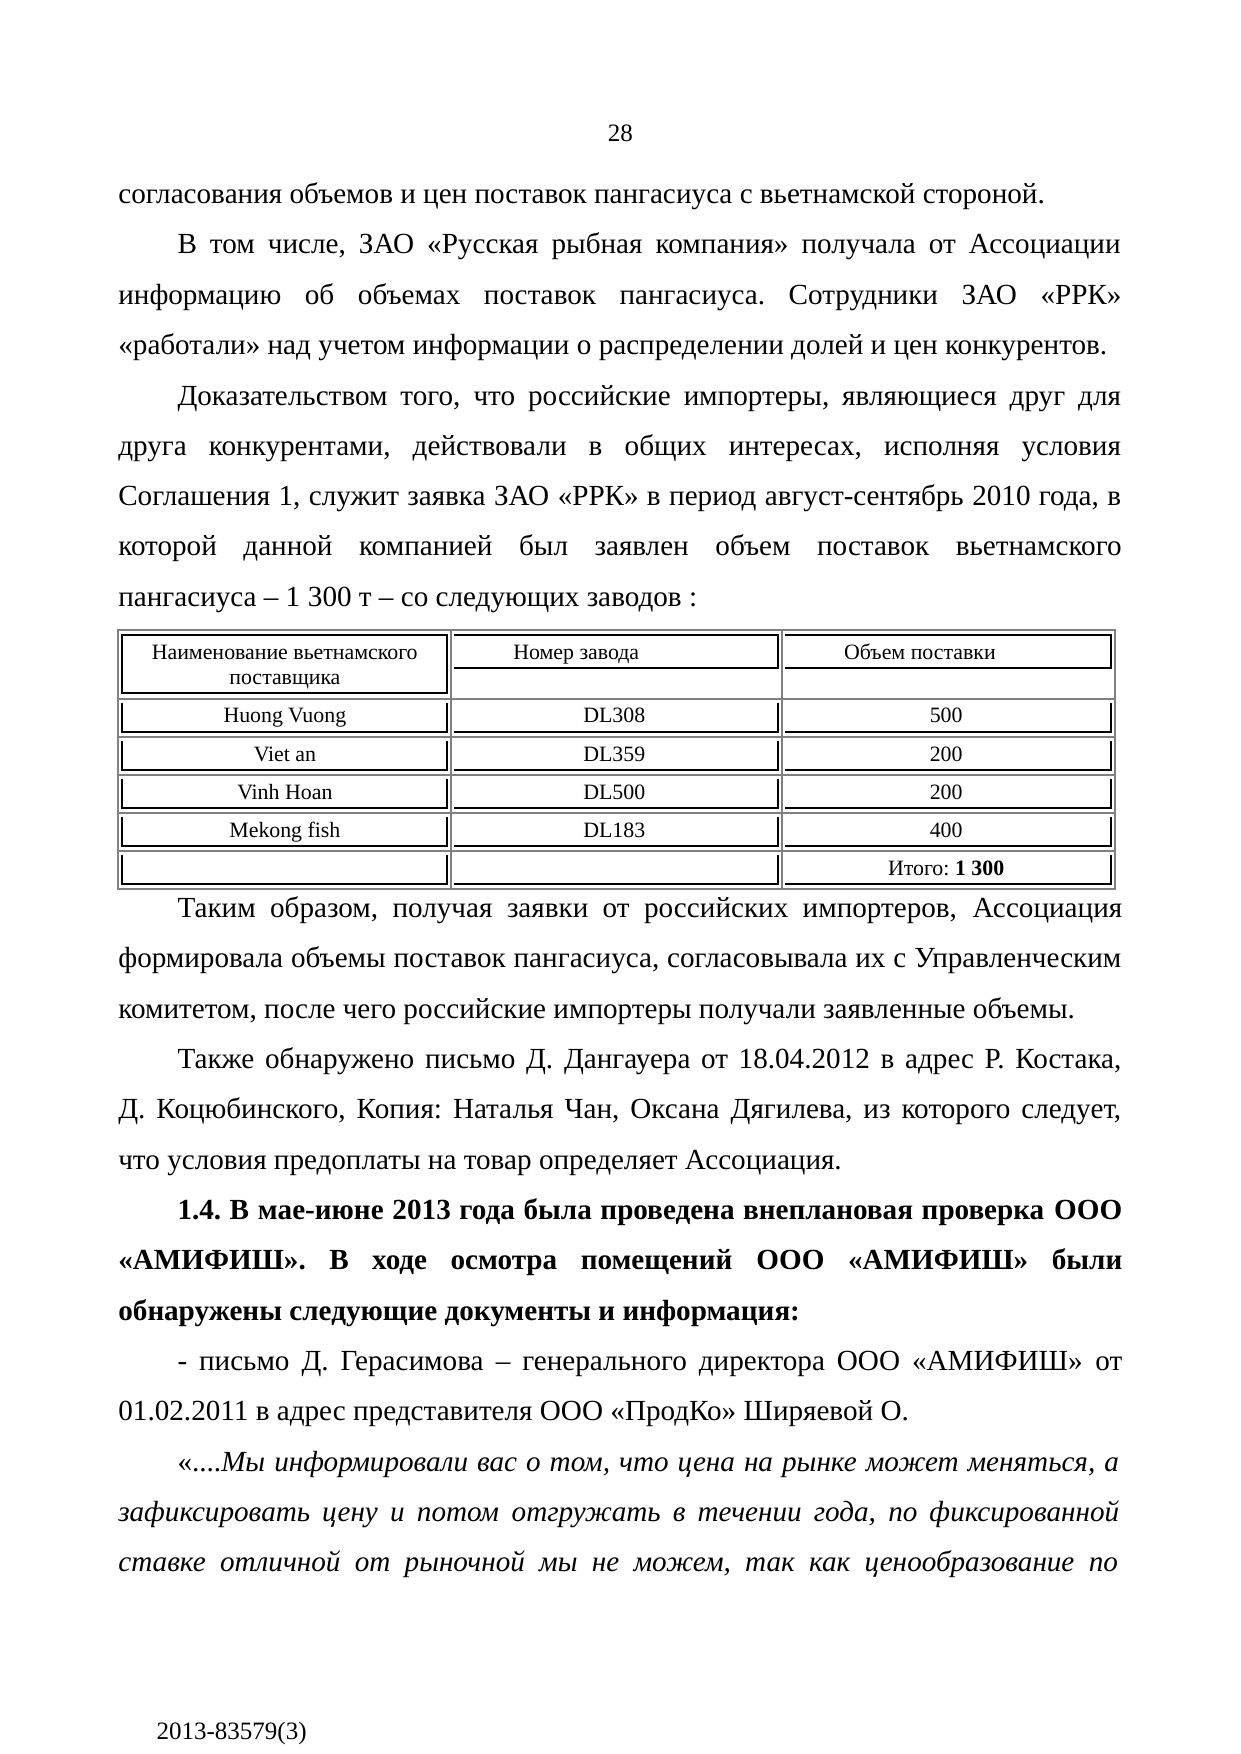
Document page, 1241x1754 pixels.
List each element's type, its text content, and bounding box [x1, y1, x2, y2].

table_cell [119, 852, 450, 888]
text «....Мы информировали вас о том, что цена на рынке может меняться, а зафиксировать цену и потом отгружать в течении года, по фиксированной ставке отличной от рыночной мы не можем, так как ценообразование по [118, 1444, 1122, 1578]
table_header Номер завода [452, 631, 781, 697]
text Доказательством того, что российские импортеры, являющиеся друг для друга конкурентами, действовали в общих интересах, исполняя условия Соглашения 1, служит заявка ЗАО «РРК» в период август-сентябрь 2010 года, в которой данной компанией был заявлен объем поставок вьетнамского пангасиуса – 1 300 т – со следующих заводов : [118, 378, 1122, 612]
table_header Наименование вьетнамского поставщика [119, 631, 450, 697]
table_cell 400 [783, 814, 1114, 850]
table_cell DL500 [452, 776, 781, 812]
table_cell Huong Vuong [119, 700, 450, 736]
table_cell Итого: 1 300 [783, 852, 1114, 888]
text 1.4. В мае-июне 2013 года была проведена внеплановая проверка ООО «АМИФИШ». В ходе осмотра помещений ООО «АМИФИШ» были обнаружены следующие документы и информация: [118, 1192, 1122, 1326]
table_cell 200 [783, 738, 1114, 774]
text Также обнаружено письмо Д. Дангауера от 18.04.2012 в адрес Р. Костака, Д. Коцюбинского, Копия: Наталья Чан, Оксана Дягилева, из которого следует, что условия предоплаты на товар определяет Ассоциация. [118, 1041, 1122, 1175]
table_header Объем поставки [783, 631, 1114, 697]
table_cell DL183 [452, 814, 781, 850]
table_cell Mekong fish [119, 814, 450, 850]
table_cell Vinh Hoan [119, 776, 450, 812]
table_cell DL308 [452, 700, 781, 736]
table_cell Viet an [119, 738, 450, 774]
text согласования объемов и цен поставок пангасиуса с вьетнамской стороной. [118, 176, 1122, 210]
table_cell 500 [783, 700, 1114, 736]
text В том числе, ЗАО «Русская рыбная компания» получала от Ассоциации информацию об объемах поставок пангасиуса. Сотрудники ЗАО «РРК» «работали» над учетом информации о распределении долей и цен конкурентов. [118, 227, 1122, 361]
text Таким образом, получая заявки от российских импортеров, Ассоциация формировала объемы поставок пангасиуса, согласовывала их с Управленческим комитетом, после чего российские импортеры получали заявленные объемы. [118, 890, 1122, 1024]
table_cell [452, 852, 781, 888]
text - письмо Д. Герасимова – генерального директора ООО «АМИФИШ» от 01.02.2011 в адрес представителя ООО «ПродКо» Ширяевой О. [118, 1343, 1122, 1427]
table_cell DL359 [452, 738, 781, 774]
table_cell 200 [783, 776, 1114, 812]
